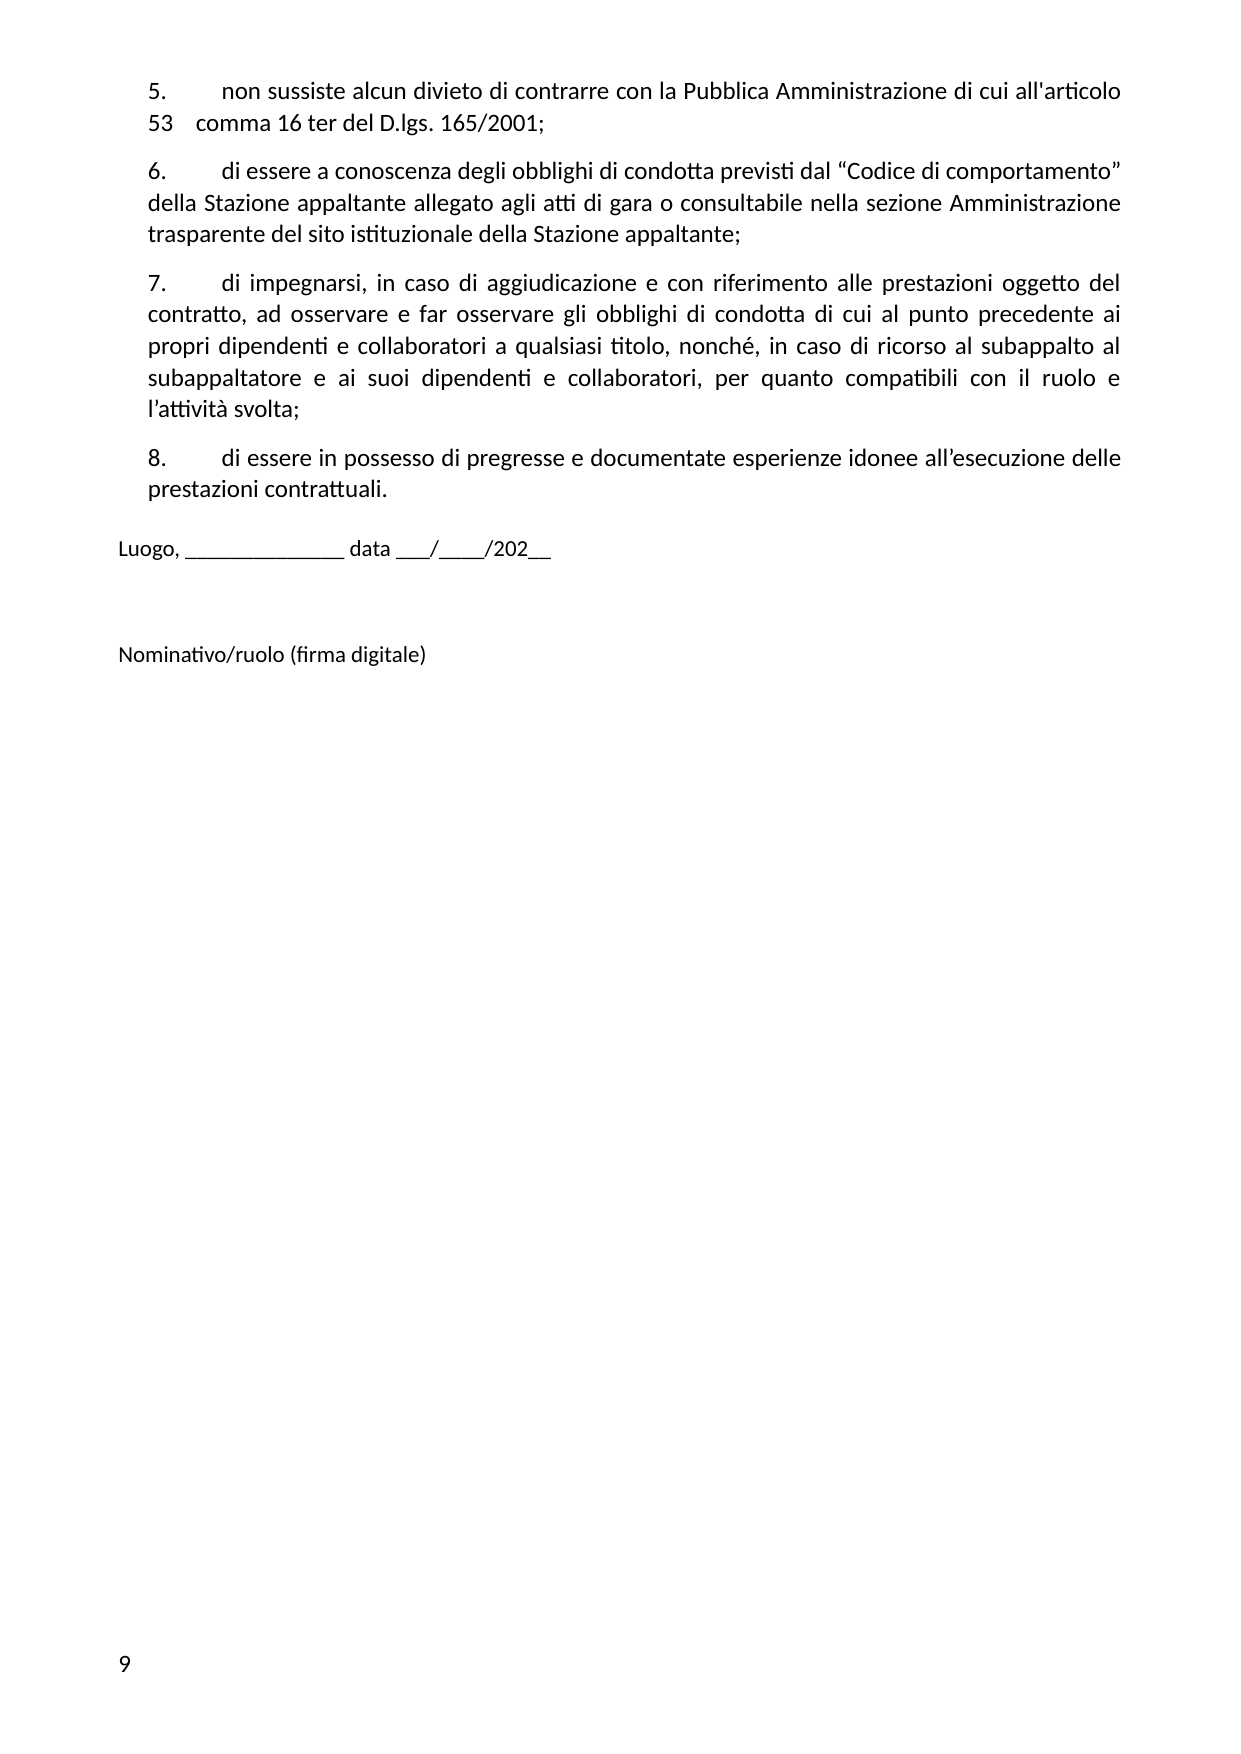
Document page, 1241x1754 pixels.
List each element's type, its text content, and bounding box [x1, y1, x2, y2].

text Luogo, ______________ data ___/____/202__ [118, 534, 1122, 562]
list di essere a conoscenza degli obblighi di condotta previsti dal “Codice di comportamento” della Stazione appaltante allegato agli atti di gara o consultabile nella sezione Amministrazione trasparente del sito istituzionale della Stazione appaltante; [148, 155, 1122, 249]
list di impegnarsi, in caso di aggiudicazione e con riferimento alle prestazioni oggetto del contratto, ad osservare e far osservare gli obblighi di condotta di cui al punto precedente ai propri dipendenti e collaboratori a qualsiasi titolo, nonché, in caso di ricorso al subappalto al subappaltatore e ai suoi dipendenti e collaboratori, per quanto compatibili con il ruolo e l’attività svolta; [148, 267, 1122, 424]
text Nominativo/ruolo (firma digitale) [118, 640, 1122, 668]
list di essere in possesso di pregresse e documentate esperienze idonee all’esecuzione delle prestazioni contrattuali. [148, 442, 1122, 504]
list non sussiste alcun divieto di contrarre con la Pubblica Amministrazione di cui all'articolo 53 comma 16 ter del D.lgs. 165/2001; [148, 75, 1122, 137]
